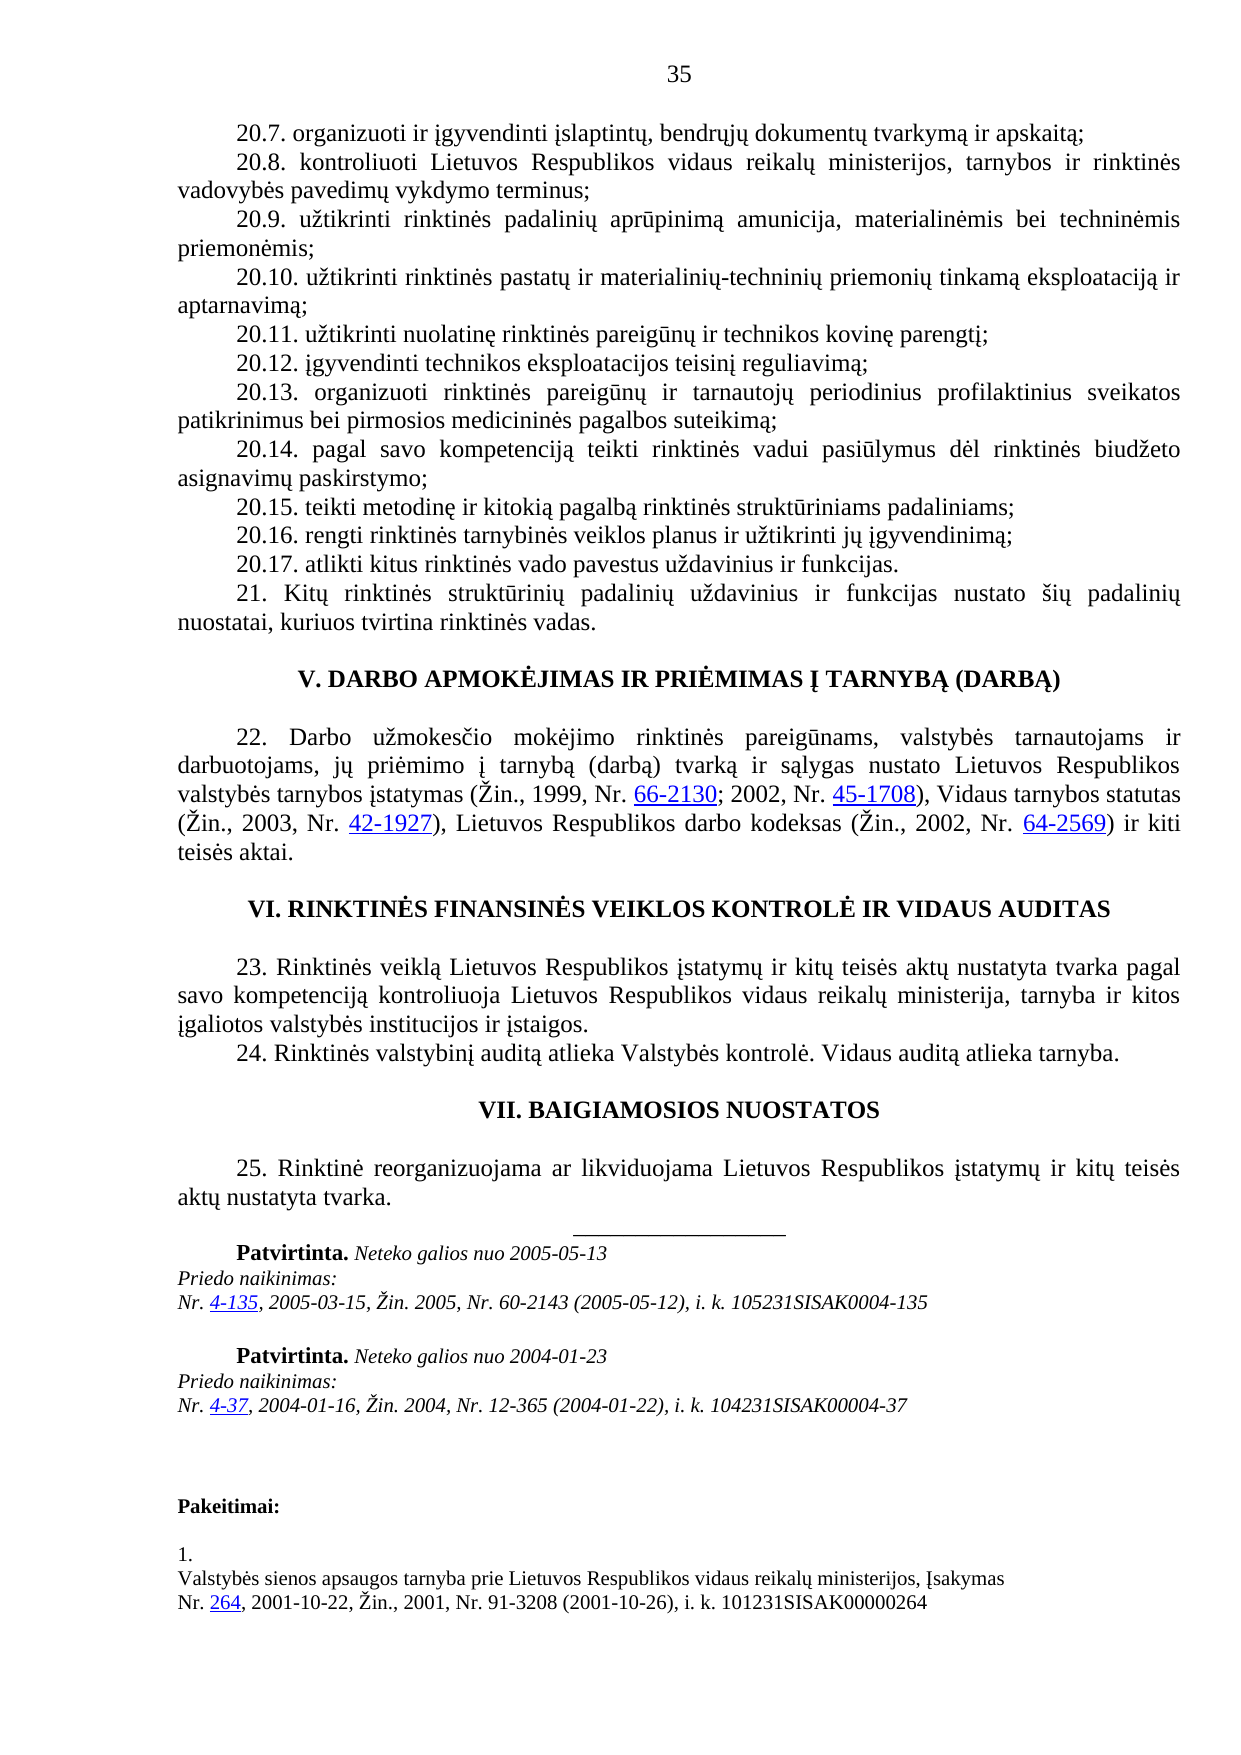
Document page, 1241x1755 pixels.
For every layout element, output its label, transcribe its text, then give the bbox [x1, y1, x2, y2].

text _________________ [177, 1211, 1181, 1239]
text 20.8. kontroliuoti Lietuvos Respublikos vidaus reikalų ministerijos, tarnybos ir rinktinės vadovybės pavedimų vykdymo terminus; [177, 147, 1181, 204]
text 23. Rinktinės veiklą Lietuvos Respublikos įstatymų ir kitų teisės aktų nustatyta tvarka pagal savo kompetenciją kontroliuoja Lietuvos Respublikos vidaus reikalų ministerija, tarnyba ir kitos įgaliotos valstybės institucijos ir įstaigos. [177, 952, 1181, 1038]
text 20.11. užtikrinti nuolatinę rinktinės pareigūnų ir technikos kovinę parengtį; [177, 319, 1181, 348]
text Valstybės sienos apsaugos tarnyba prie Lietuvos Respublikos vidaus reikalų ministerijos, Įsakymas [177, 1566, 1181, 1590]
text 20.13. organizuoti rinktinės pareigūnų ir tarnautojų periodinius profilaktinius sveikatos patikrinimus bei pirmosios medicininės pagalbos suteikimą; [177, 377, 1181, 434]
text 20.10. užtikrinti rinktinės pastatų ir materialinių-techninių priemonių tinkamą eksploataciją ir aptarnavimą; [177, 262, 1181, 319]
text 21. Kitų rinktinės struktūrinių padalinių uždavinius ir funkcijas nustato šių padalinių nuostatai, kuriuos tvirtina rinktinės vadas. [177, 578, 1181, 636]
text 20.9. užtikrinti rinktinės padalinių aprūpinimą amunicija, materialinėmis bei techninėmis priemonėmis; [177, 204, 1181, 262]
text Priedo naikinimas: [177, 1369, 1181, 1393]
text VI. RINKTINĖS FINANSINĖS VEIKLOS KONTROLĖ IR VIDAUS AUDITAS [177, 894, 1181, 923]
text 20.15. teikti metodinę ir kitokią pagalbą rinktinės struktūriniams padaliniams; [177, 492, 1181, 521]
text 20.17. atlikti kitus rinktinės vado pavestus uždavinius ir funkcijas. [177, 549, 1181, 578]
text Patvirtinta. Neteko galios nuo 2005-05-13 [177, 1239, 1181, 1266]
text Priedo naikinimas: [177, 1266, 1181, 1290]
text 24. Rinktinės valstybinį auditą atlieka Valstybės kontrolė. Vidaus auditą atlieka tarnyba. [177, 1038, 1181, 1067]
text Nr. 264, 2001-10-22, Žin., 2001, Nr. 91-3208 (2001-10-26), i. k. 101231SISAK00000264 [177, 1590, 1181, 1614]
text 25. Rinktinė reorganizuojama ar likviduojama Lietuvos Respublikos įstatymų ir kitų teisės aktų nustatyta tvarka. [177, 1153, 1181, 1211]
text 22. Darbo užmokesčio mokėjimo rinktinės pareigūnams, valstybės tarnautojams ir darbuotojams, jų priėmimo į tarnybą (darbą) tvarką ir sąlygas nustato Lietuvos Respublikos valstybės tarnybos įstatymas (Žin., 1999, Nr. 66-2130; 2002, Nr. 45-1708), Vidaus tarnybos statutas (Žin., 2003, Nr. 42-1927), Lietuvos Respublikos darbo kodeksas (Žin., 2002, Nr. 64-2569) ir kiti teisės aktai. [177, 722, 1181, 866]
text Pakeitimai: [177, 1494, 1181, 1518]
text 20.14. pagal savo kompetenciją teikti rinktinės vadui pasiūlymus dėl rinktinės biudžeto asignavimų paskirstymo; [177, 434, 1181, 492]
text VII. BAIGIAMOSIOS NUOSTATOS [177, 1096, 1181, 1124]
text 20.7. organizuoti ir įgyvendinti įslaptintų, bendrųjų dokumentų tvarkymą ir apskaitą; [177, 118, 1181, 147]
text Patvirtinta. Neteko galios nuo 2004-01-23 [177, 1343, 1181, 1369]
text 20.12. įgyvendinti technikos eksploatacijos teisinį reguliavimą; [177, 348, 1181, 377]
text V. DARBO APMOKĖJIMAS IR PRIĖMIMAS Į TARNYBĄ (DARBĄ) [177, 664, 1181, 693]
text Nr. 4-135, 2005-03-15, Žin. 2005, Nr. 60-2143 (2005-05-12), i. k. 105231SISAK0004-135 [177, 1290, 1181, 1314]
text 20.16. rengti rinktinės tarnybinės veiklos planus ir užtikrinti jų įgyvendinimą; [177, 521, 1181, 549]
text 1. [177, 1542, 1181, 1566]
text Nr. 4-37, 2004-01-16, Žin. 2004, Nr. 12-365 (2004-01-22), i. k. 104231SISAK00004-37 [177, 1393, 1181, 1417]
